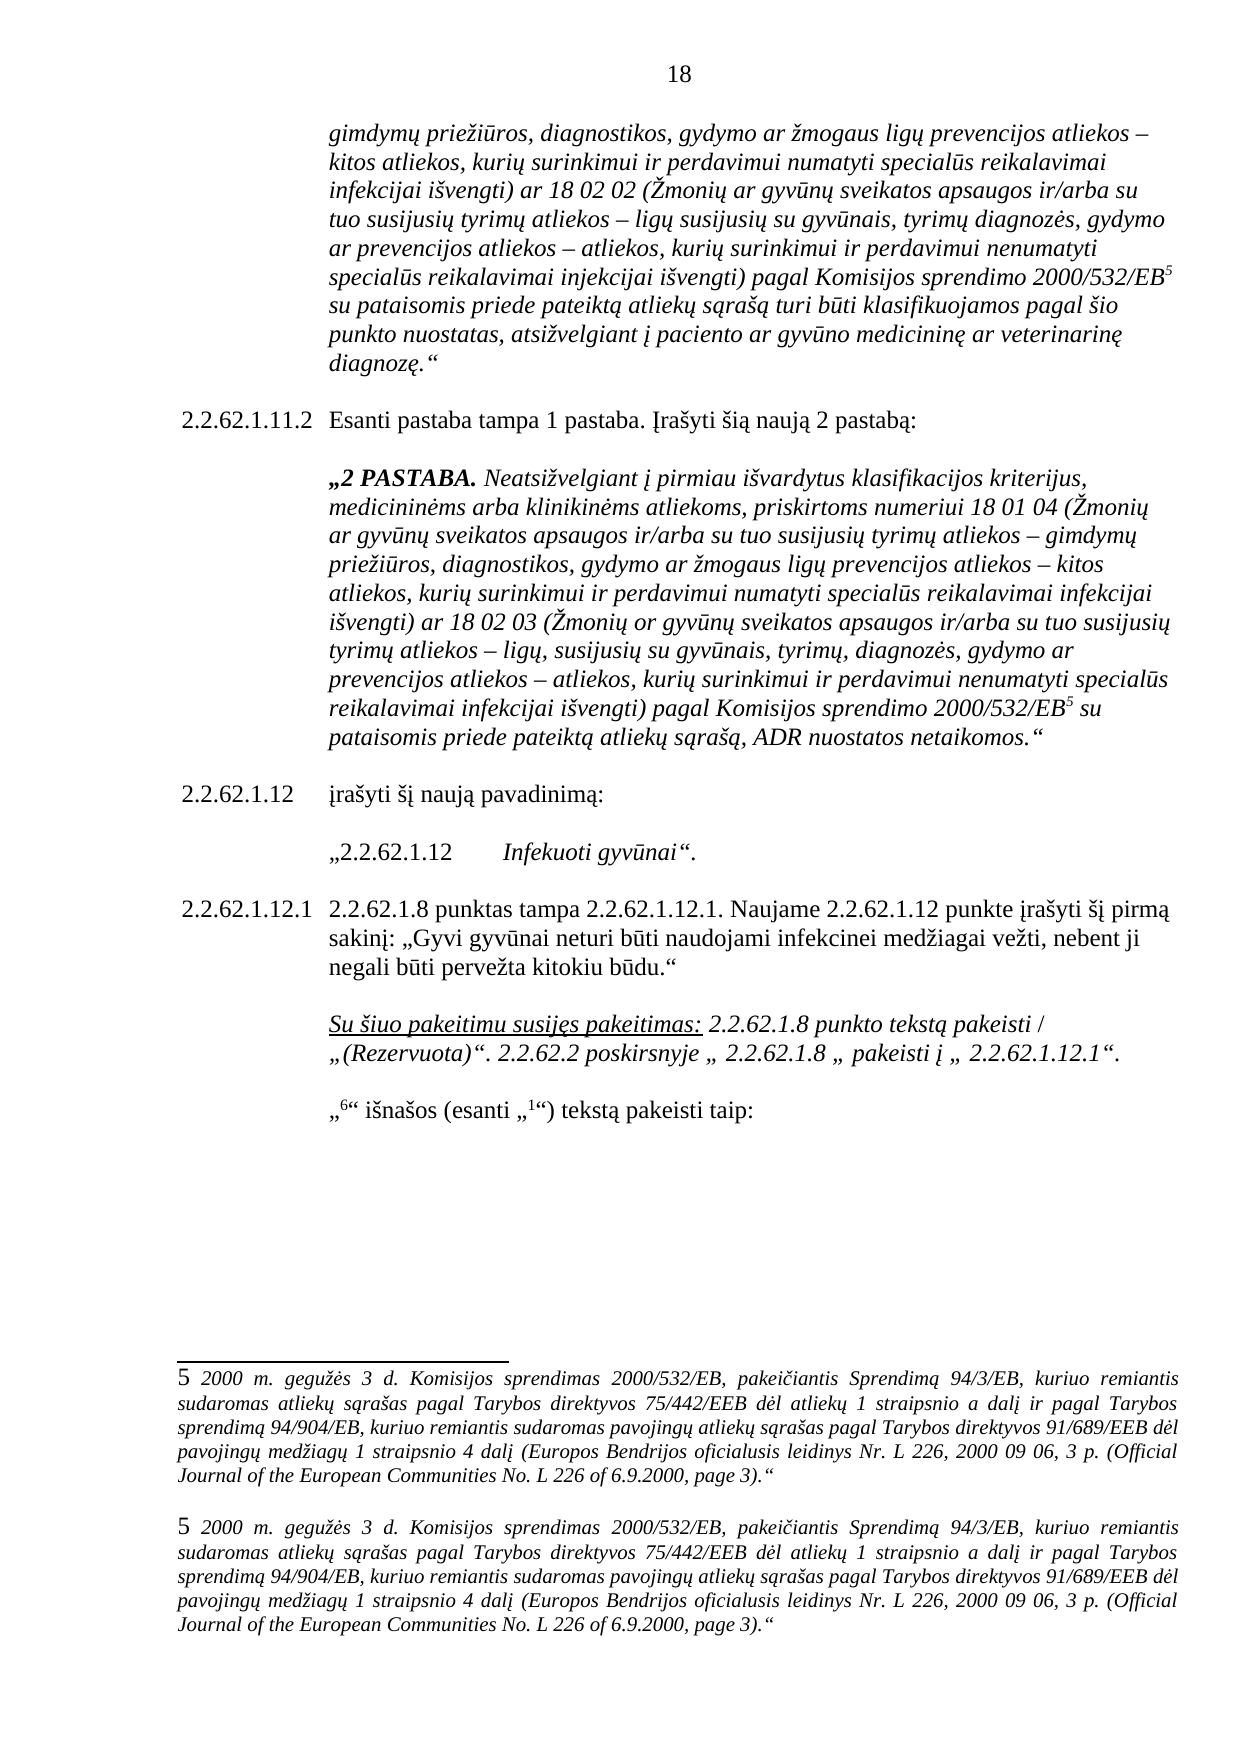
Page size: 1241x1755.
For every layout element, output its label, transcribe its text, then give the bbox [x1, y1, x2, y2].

table_cell [320, 176, 324, 204]
table_cell [320, 147, 324, 176]
table_cell [325, 808, 329, 837]
table_cell [177, 808, 181, 837]
table_cell [177, 463, 181, 492]
table_cell [325, 981, 329, 1009]
table_cell [177, 492, 181, 521]
table_cell [177, 176, 181, 204]
table_cell [177, 549, 181, 578]
table_cell 2.2.62.1.12.1 [177, 894, 324, 981]
table_cell [177, 837, 181, 866]
table_cell [1177, 1124, 1181, 1153]
table_cell [325, 866, 329, 894]
table_cell [1177, 434, 1181, 463]
table_cell [177, 204, 181, 233]
table_cell [177, 1067, 181, 1096]
table_cell [325, 1067, 329, 1096]
table_cell [177, 866, 181, 894]
table_cell [320, 837, 324, 866]
table_cell [177, 434, 181, 463]
table_cell [324, 434, 328, 463]
table_cell [320, 1067, 324, 1096]
table_cell [177, 291, 324, 377]
table_cell [320, 808, 324, 837]
table_cell [177, 147, 181, 176]
table_cell [1177, 377, 1181, 406]
table_cell [177, 1124, 181, 1153]
table_cell [320, 377, 324, 406]
table_cell [324, 377, 328, 406]
table_cell [320, 463, 324, 492]
table_cell [177, 1009, 324, 1067]
table_cell [177, 578, 324, 751]
table_cell [177, 1096, 181, 1124]
table_cell [1177, 1067, 1181, 1096]
table_cell [177, 233, 181, 262]
table_cell [177, 521, 181, 549]
table_cell [320, 492, 324, 521]
table_cell [320, 521, 324, 549]
table_cell [494, 866, 498, 894]
table_cell [320, 434, 324, 463]
table_cell [320, 549, 324, 578]
table_cell [177, 118, 181, 147]
table_cell [499, 866, 503, 894]
table_cell [320, 233, 324, 262]
table_cell [320, 262, 324, 291]
table_cell [177, 377, 181, 406]
table_cell [320, 981, 324, 1009]
table_cell [320, 1096, 324, 1124]
table_cell [177, 262, 181, 291]
table_cell [320, 118, 324, 147]
table_cell [320, 1124, 324, 1153]
table_cell [1177, 981, 1181, 1009]
table_cell [1177, 808, 1181, 837]
table_cell [177, 981, 181, 1009]
table_cell [325, 1124, 329, 1153]
table_cell [320, 204, 324, 233]
table_cell [320, 866, 324, 894]
table_cell [1177, 866, 1181, 894]
